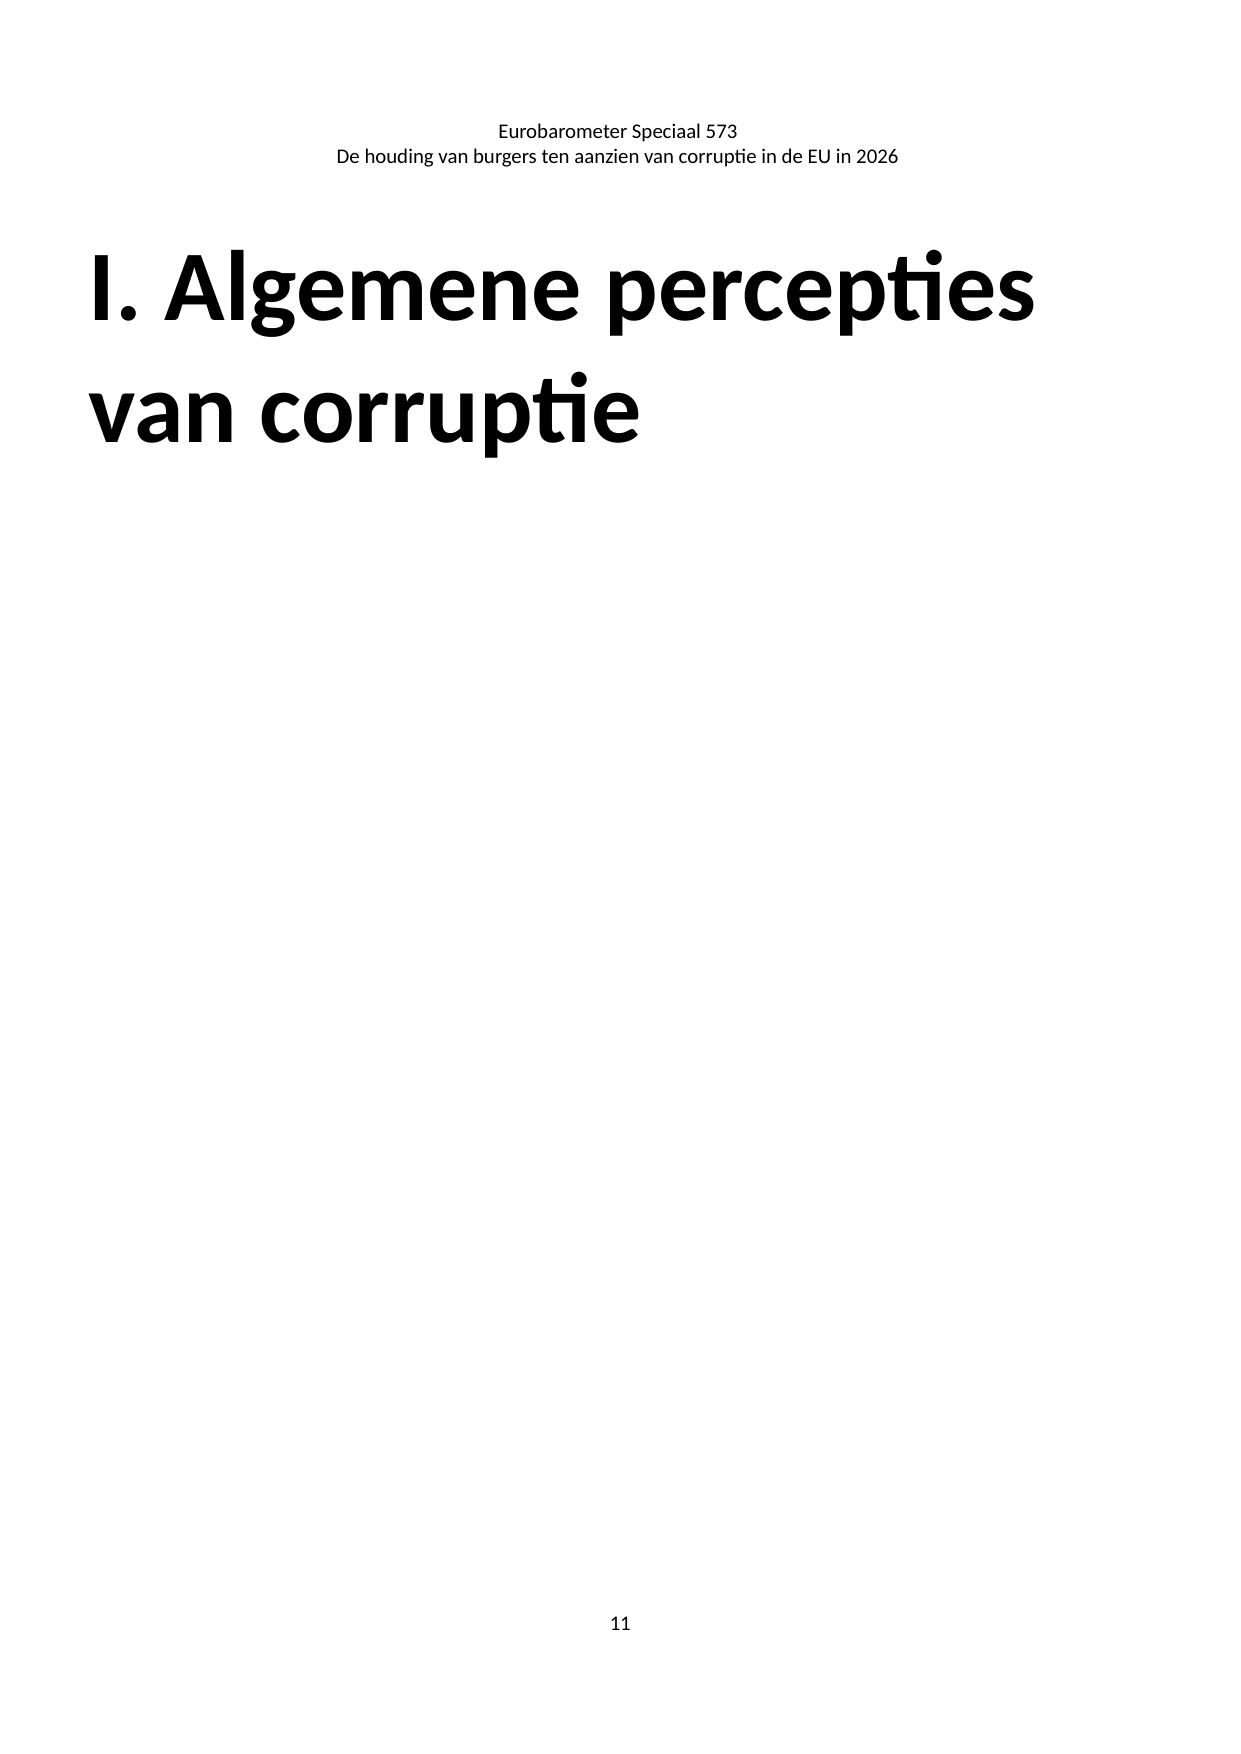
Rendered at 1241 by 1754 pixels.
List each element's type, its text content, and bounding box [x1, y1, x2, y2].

subtitle I. Algemene percepties van corruptie [88, 223, 1152, 468]
